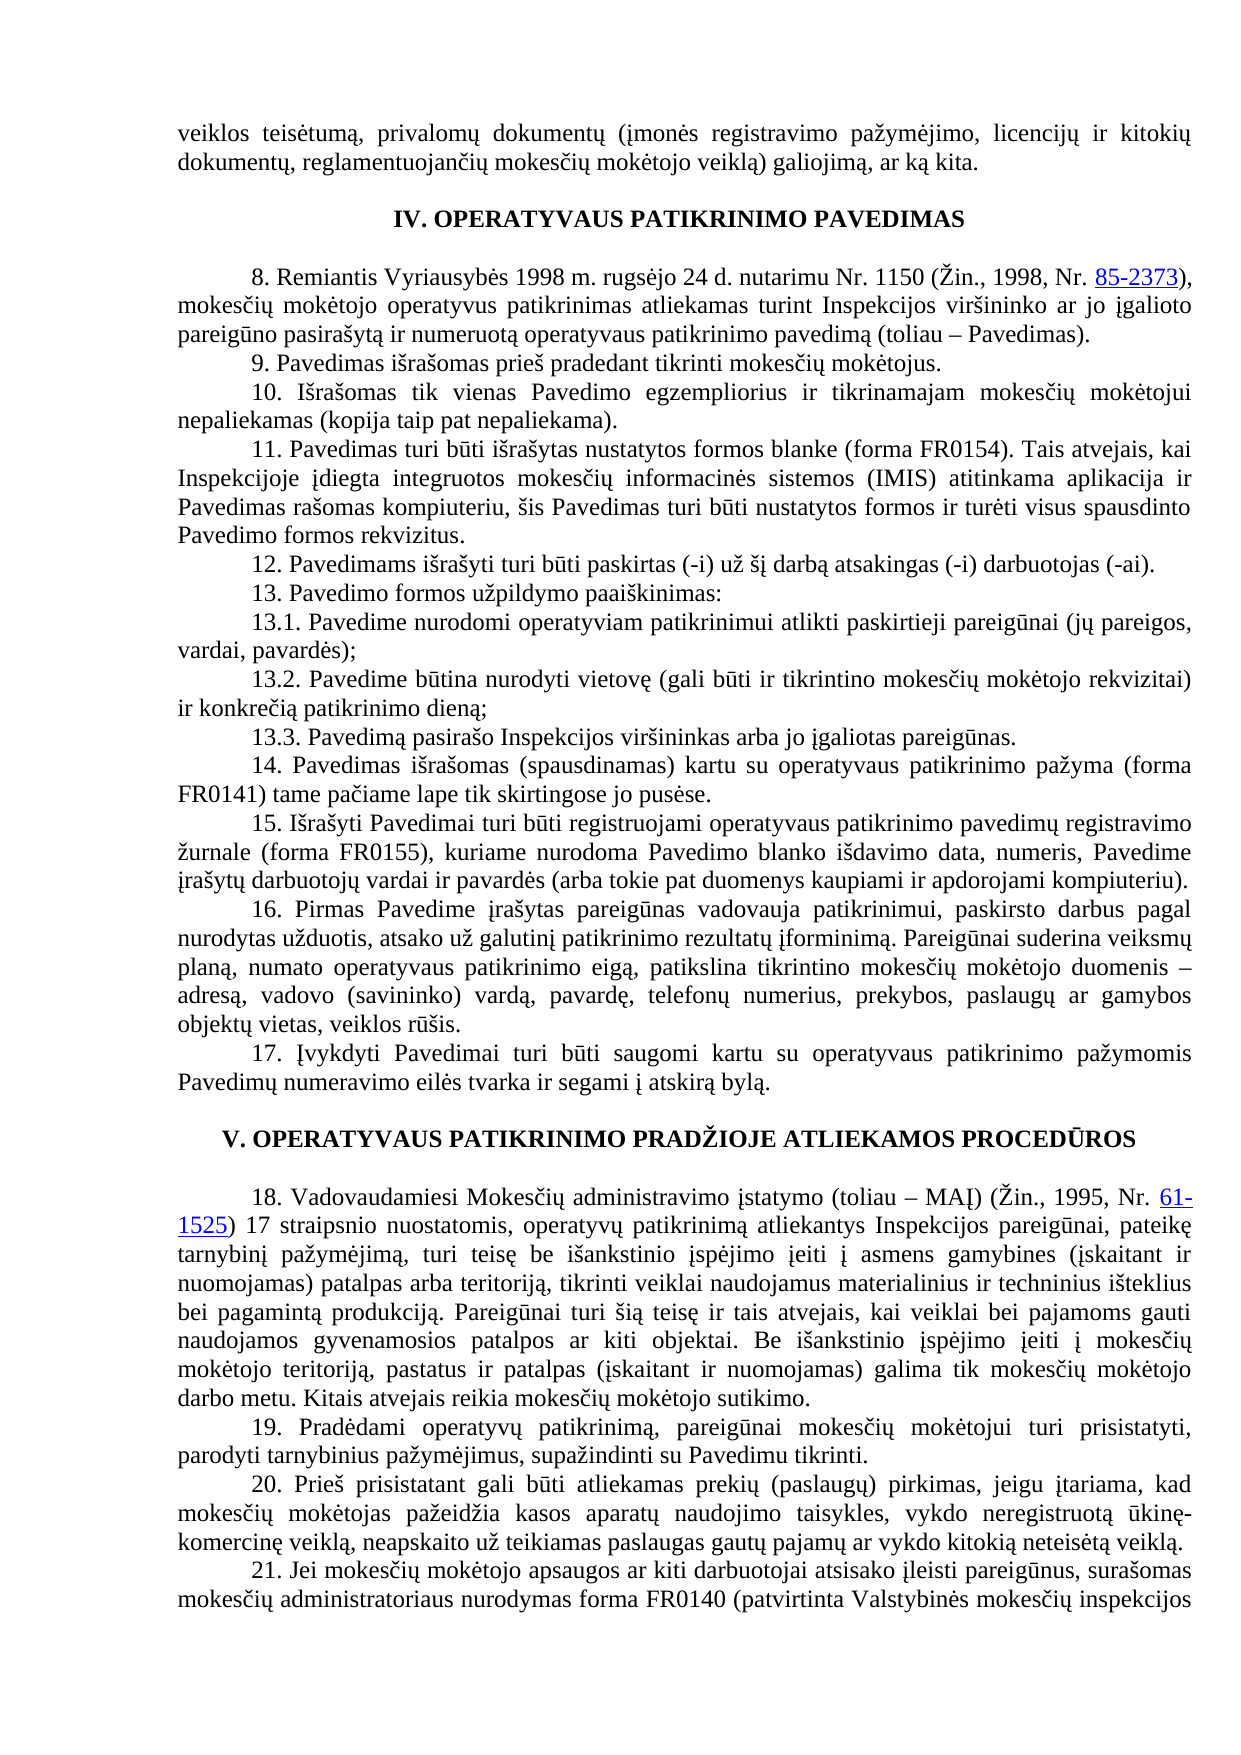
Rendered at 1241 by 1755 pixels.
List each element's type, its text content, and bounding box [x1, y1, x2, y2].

text 11. Pavedimas turi būti išrašytas nustatytos formos blanke (forma FR0154). Tais atvejais, kai Inspekcijoje įdiegta integruotos mokesčių informacinės sistemos (IMIS) atitinkama aplikacija ir Pavedimas rašomas kompiuteriu, šis Pavedimas turi būti nustatytos formos ir turėti visus spausdinto Pavedimo formos rekvizitus. [177, 434, 1192, 549]
text 8. Remiantis Vyriausybės 1998 m. rugsėjo 24 d. nutarimu Nr. 1150 (Žin., 1998, Nr. 85-2373), mokesčių mokėtojo operatyvus patikrinimas atliekamas turint Inspekcijos viršininko ar jo įgalioto pareigūno pasirašytą ir numeruotą operatyvaus patikrinimo pavedimą (toliau – Pavedimas). [177, 262, 1192, 348]
text 14. Pavedimas išrašomas (spausdinamas) kartu su operatyvaus patikrinimo pažyma (forma FR0141) tame pačiame lape tik skirtingose jo pusėse. [177, 751, 1192, 808]
text 9. Pavedimas išrašomas prieš pradedant tikrinti mokesčių mokėtojus. [177, 348, 1192, 377]
text 10. Išrašomas tik vienas Pavedimo egzempliorius ir tikrinamajam mokesčių mokėtojui nepaliekamas (kopija taip pat nepaliekama). [177, 377, 1192, 434]
text 16. Pirmas Pavedime įrašytas pareigūnas vadovauja patikrinimui, paskirsto darbus pagal nurodytas užduotis, atsako už galutinį patikrinimo rezultatų įforminimą. Pareigūnai suderina veiksmų planą, numato operatyvaus patikrinimo eigą, patikslina tikrintino mokesčių mokėtojo duomenis – adresą, vadovo (savininko) vardą, pavardę, telefonų numerius, prekybos, paslaugų ar gamybos objektų vietas, veiklos rūšis. [177, 894, 1192, 1038]
text 18. Vadovaudamiesi Mokesčių administravimo įstatymo (toliau – MAĮ) (Žin., 1995, Nr. 61-1525) 17 straipsnio nuostatomis, operatyvų patikrinimą atliekantys Inspekcijos pareigūnai, pateikę tarnybinį pažymėjimą, turi teisę be išankstinio įspėjimo įeiti į asmens gamybines (įskaitant ir nuomojamas) patalpas arba teritoriją, tikrinti veiklai naudojamus materialinius ir techninius išteklius bei pagamintą produkciją. Pareigūnai turi šią teisę ir tais atvejais, kai veiklai bei pajamoms gauti naudojamos gyvenamosios patalpos ar kiti objektai. Be išankstinio įspėjimo įeiti į mokesčių mokėtojo teritoriją, pastatus ir patalpas (įskaitant ir nuomojamas) galima tik mokesčių mokėtojo darbo metu. Kitais atvejais reikia mokesčių mokėtojo sutikimo. [177, 1182, 1192, 1412]
text 21. Jei mokesčių mokėtojo apsaugos ar kiti darbuotojai atsisako įleisti pareigūnus, surašomas mokesčių administratoriaus nurodymas forma FR0140 (patvirtinta Valstybinės mokesčių inspekcijos [177, 1556, 1192, 1613]
text 13.2. Pavedime būtina nurodyti vietovę (gali būti ir tikrintino mokesčių mokėtojo rekvizitai) ir konkrečią patikrinimo dieną; [177, 664, 1192, 722]
text 13.3. Pavedimą pasirašo Inspekcijos viršininkas arba jo įgaliotas pareigūnas. [177, 722, 1192, 751]
text veiklos teisėtumą, privalomų dokumentų (įmonės registravimo pažymėjimo, licencijų ir kitokių dokumentų, reglamentuojančių mokesčių mokėtojo veiklą) galiojimą, ar ką kita. [177, 118, 1192, 176]
text 20. Prieš prisistatant gali būti atliekamas prekių (paslaugų) pirkimas, jeigu įtariama, kad mokesčių mokėtojas pažeidžia kasos aparatų naudojimo taisykles, vykdo neregistruotą ūkinę-komercinę veiklą, neapskaito už teikiamas paslaugas gautų pajamų ar vykdo kitokią neteisėtą veiklą. [177, 1469, 1192, 1556]
text 12. Pavedimams išrašyti turi būti paskirtas (-i) už šį darbą atsakingas (-i) darbuotojas (-ai). [177, 549, 1192, 578]
text 19. Pradėdami operatyvų patikrinimą, pareigūnai mokesčių mokėtojui turi prisistatyti, parodyti tarnybinius pažymėjimus, supažindinti su Pavedimu tikrinti. [177, 1412, 1192, 1469]
text 15. Išrašyti Pavedimai turi būti registruojami operatyvaus patikrinimo pavedimų registravimo žurnale (forma FR0155), kuriame nurodoma Pavedimo blanko išdavimo data, numeris, Pavedime įrašytų darbuotojų vardai ir pavardės (arba tokie pat duomenys kaupiami ir apdorojami kompiuteriu). [177, 808, 1192, 894]
text 13.1. Pavedime nurodomi operatyviam patikrinimui atlikti paskirtieji pareigūnai (jų pareigos, vardai, pavardės); [177, 607, 1192, 664]
text 17. Įvykdyti Pavedimai turi būti saugomi kartu su operatyvaus patikrinimo pažymomis Pavedimų numeravimo eilės tvarka ir segami į atskirą bylą. [177, 1038, 1192, 1096]
text IV. OPERATYVAUS PATIKRINIMO PAVEDIMAS [177, 204, 1181, 233]
text 13. Pavedimo formos užpildymo paaiškinimas: [177, 578, 1192, 607]
text V. OPERATYVAUS PATIKRINIMO PRADŽIOJE ATLIEKAMOS PROCEDŪROS [177, 1124, 1181, 1153]
